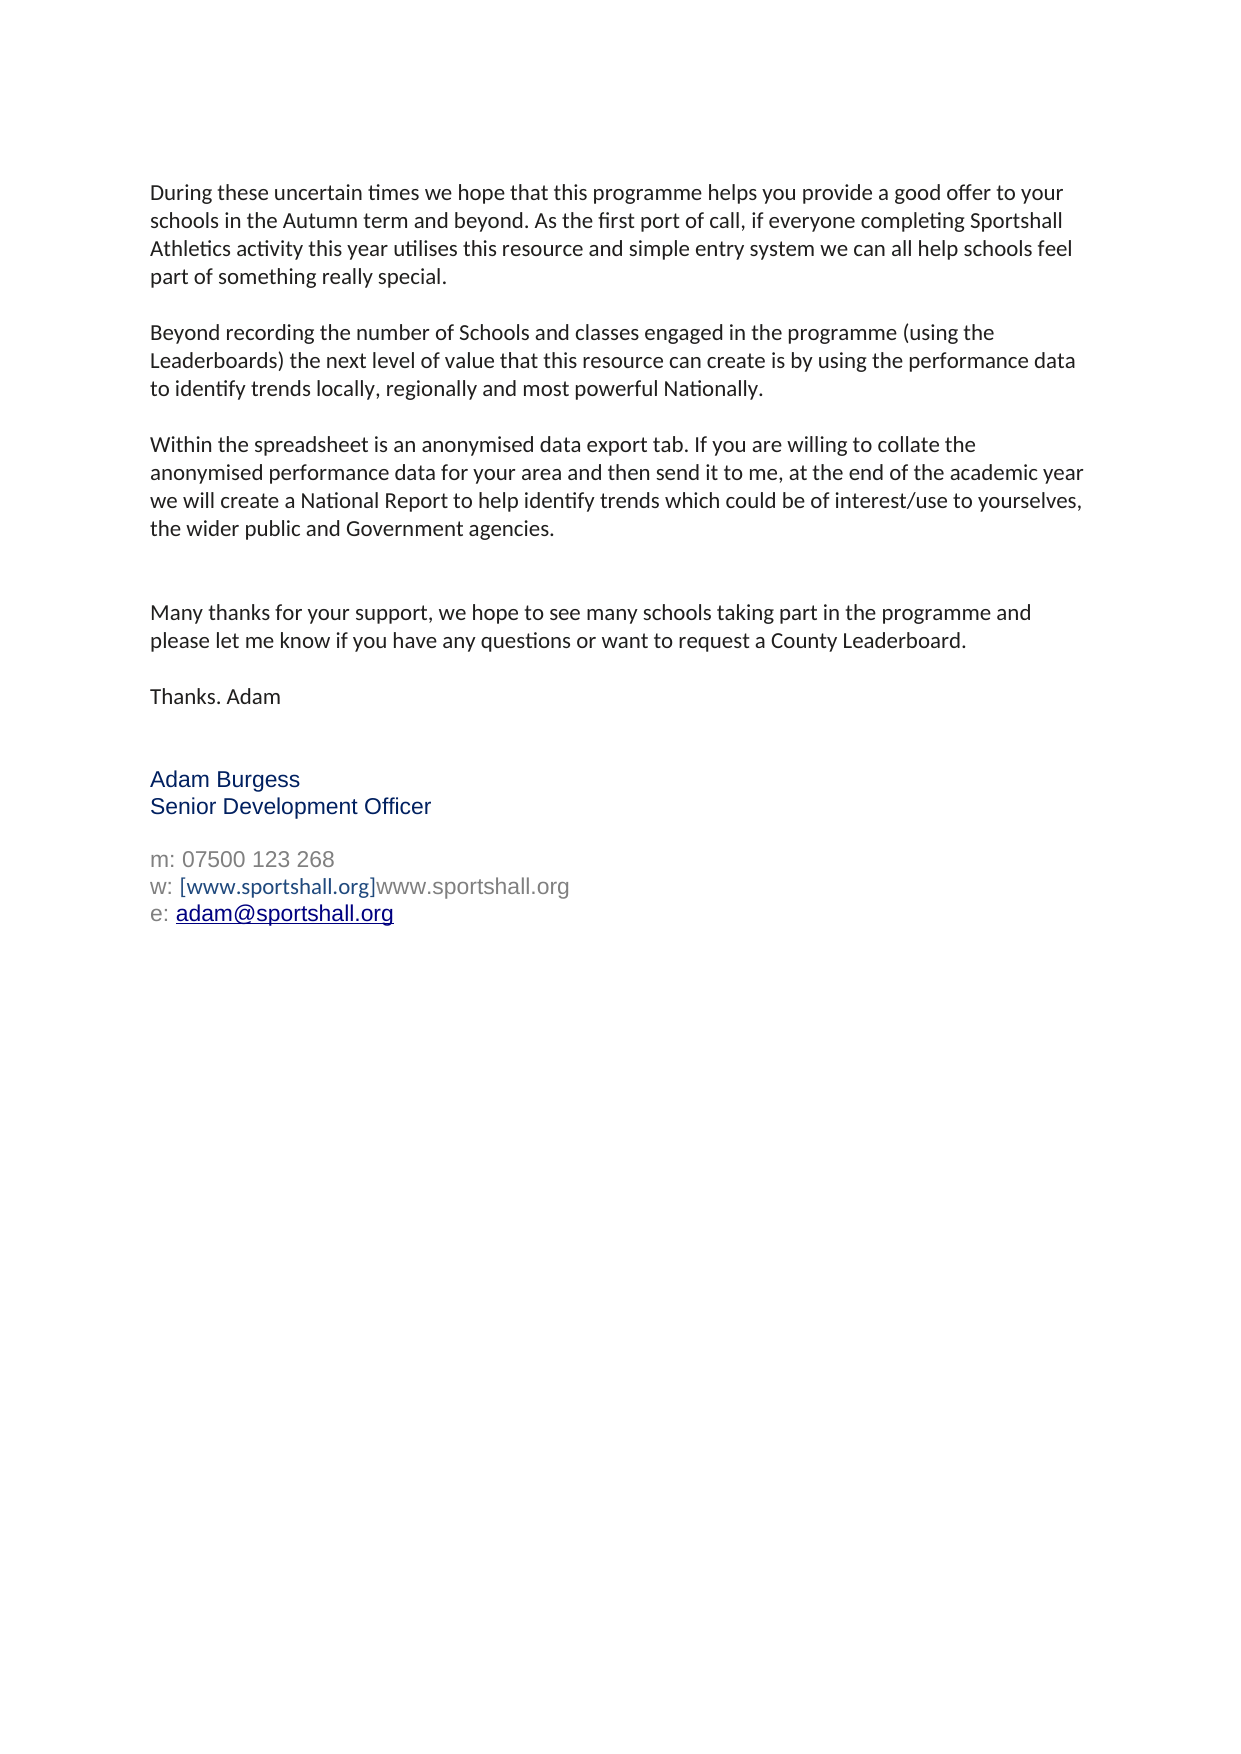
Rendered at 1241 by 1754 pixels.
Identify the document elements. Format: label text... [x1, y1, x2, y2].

text Many thanks for your support, we hope to see many schools taking part in the programme and please let me know if you have any questions or want to request a County Leaderboard. [150, 598, 1090, 654]
text Beyond recording the number of Schools and classes engaged in the programme (using the Leaderboards) the next level of value that this resource can create is by using the performance data to identify trends locally, regionally and most powerful Nationally. [150, 318, 1090, 402]
text e: adam@sportshall.org [150, 900, 1090, 926]
text Thanks. Adam [150, 682, 1090, 710]
text w: [www.sportshall.org]www.sportshall.org [150, 872, 1090, 900]
text m: 07500 123 268 [150, 819, 1090, 872]
text During these uncertain times we hope that this programme helps you provide a good offer to your schools in the Autumn term and beyond. As the first port of call, if everyone completing Sportshall Athletics activity this year utilises this resource and simple entry system we can all help schools feel part of something really special. [150, 178, 1090, 290]
text Within the spreadsheet is an anonymised data export tab. If you are willing to collate the anonymised performance data for your area and then send it to me, at the end of the academic year we will create a National Report to help identify trends which could be of interest/use to yourselves, the wider public and Government agencies. [150, 430, 1090, 542]
text Adam Burgess Senior Development Officer [150, 766, 1090, 819]
